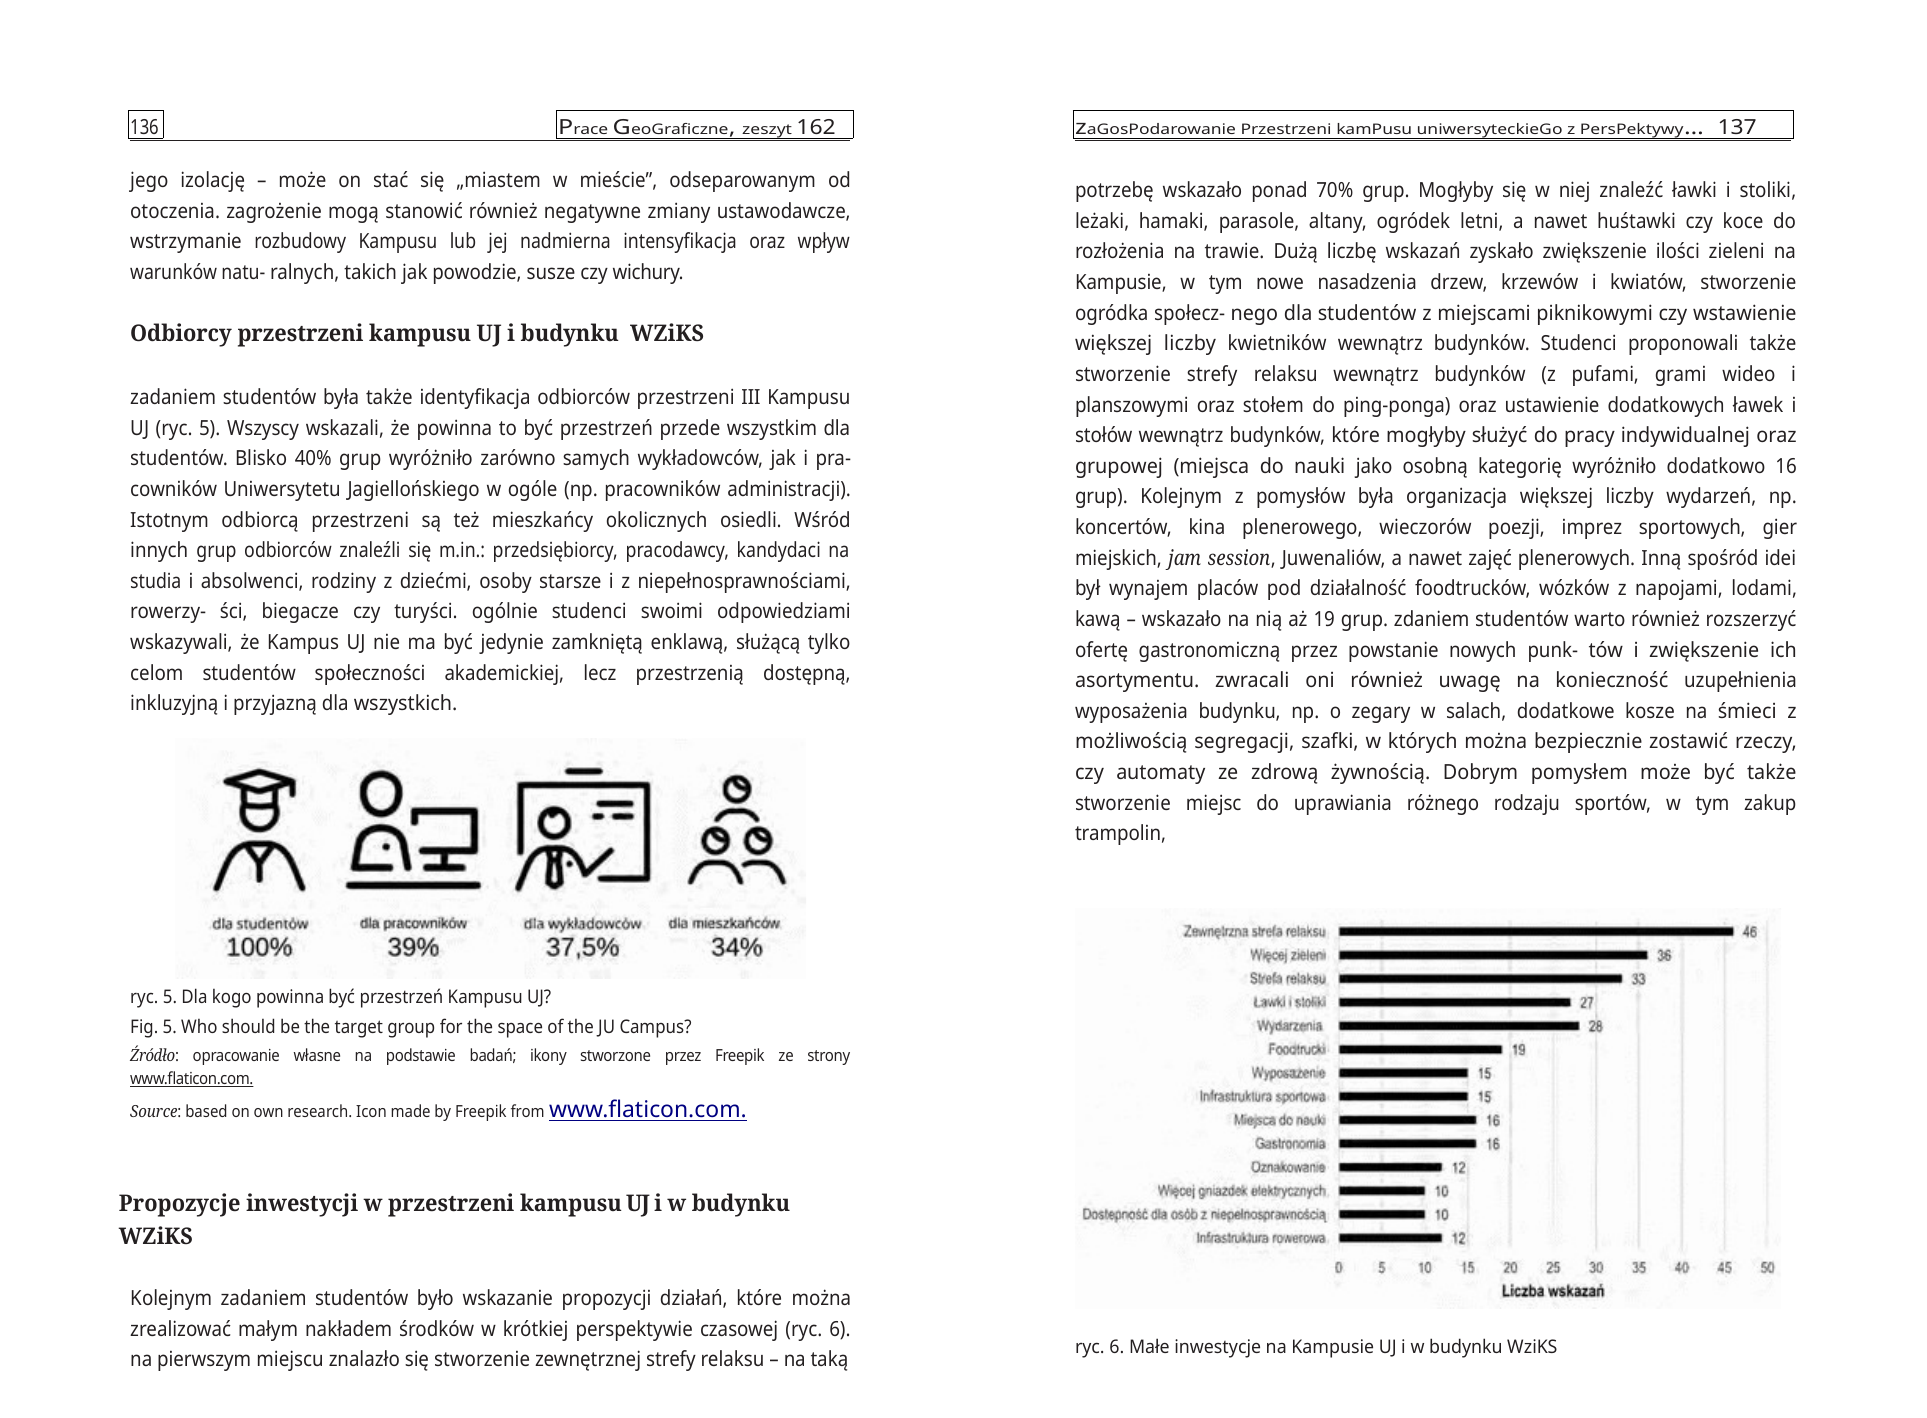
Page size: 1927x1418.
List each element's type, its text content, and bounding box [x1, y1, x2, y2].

subtitle Odbiorcy przestrzeni kampusu UJ i budynku WZiKS [130, 317, 851, 348]
text Fig. 5. Who should be the target group for the space of the JU Campus? [130, 1014, 851, 1039]
text jego izolację – może on stać się „miastem w mieście”, odseparowanym od otoczenia. zagrożenie mogą stanowić również negatywne zmiany ustawodawcze, wstrzymanie rozbudowy Kampusu lub jej nadmierna intensyfikacja oraz wpływ warunków natu- ralnych, takich jak powodzie, susze czy wichury. [130, 165, 851, 286]
text Źródło: opracowanie własne na podstawie badań; ikony stworzone przez Freepik ze strony www.flaticon.com. [130, 1044, 851, 1089]
text Kolejnym zadaniem studentów było wskazanie propozycji działań, które można zrealizować małym nakładem środków w krótkiej perspektywie czasowej (ryc. 6). na pierwszym miejscu znalazło się stworzenie zewnętrznej strefy relaksu – na taką [130, 1283, 851, 1373]
text zadaniem studentów była także identyfikacja odbiorców przestrzeni III Kampusu UJ (ryc. 5). Wszyscy wskazali, że powinna to być przestrzeń przede wszystkim dla studentów. Blisko 40% grup wyróżniło zarówno samych wykładowców, jak i pra- cowników Uniwersytetu Jagiellońskiego w ogóle (np. pracowników administracji). Istotnym odbiorcą przestrzeni są też mieszkańcy okolicznych osiedli. Wśród innych grup odbiorców znaleźli się m.in.: przedsiębiorcy, pracodawcy, kandydaci na studia i absolwenci, rodziny z dziećmi, osoby starsze i z niepełnosprawnościami, rowerzy- ści, biegacze czy turyści. ogólnie studenci swoimi odpowiedziami wskazywali, że Kampus UJ nie ma być jedynie zamkniętą enklawą, służącą tylko celom studentów społeczności akademickiej, lecz przestrzenią dostępną, inkluzyjną i przyjazną dla wszystkich. [130, 382, 851, 717]
subtitle Propozycje inwestycji w przestrzeni kampusu UJ i w budynku WZiKS [119, 1187, 804, 1251]
text Source: based on own research. Icon made by Freepik from www.flaticon.com. [130, 1093, 851, 1124]
text ryc. 6. Małe inwestycje na Kampusie UJ i w budynku WziKS [1075, 1334, 1807, 1359]
text ryc. 5. Dla kogo powinna być przestrzeń Kampusu UJ? [130, 742, 851, 1009]
picture [1074, 908, 1782, 1309]
picture [175, 738, 807, 979]
text potrzebę wskazało ponad 70% grup. Mogłyby się w niej znaleźć ławki i stoliki, leżaki, hamaki, parasole, altany, ogródek letni, a nawet huśtawki czy koce do rozłożenia na trawie. Dużą liczbę wskazań zyskało zwiększenie ilości zieleni na Kampusie, w tym nowe nasadzenia drzew, krzewów i kwiatów, stworzenie ogródka społecz- nego dla studentów z miejscami piknikowymi czy wstawienie większej liczby kwietników wewnątrz budynków. Studenci proponowali także stworzenie strefy relaksu wewnątrz budynków (z pufami, grami wideo i planszowymi oraz stołem do ping-ponga) oraz ustawienie dodatkowych ławek i stołów wewnątrz budynków, które mogłyby służyć do pracy indywidualnej oraz grupowej (miejsca do nauki jako osobną kategorię wyróżniło dodatkowo 16 grup). Kolejnym z pomysłów była organizacja większej liczby wydarzeń, np. koncertów, kina plenerowego, wieczorów poezji, imprez sportowych, gier miejskich, jam session, Juwenaliów, a nawet zajęć plenerowych. Inną spośród idei był wynajem placów pod działalność foodtrucków, wózków z napojami, lodami, kawą – wskazało na nią aż 19 grup. zdaniem studentów warto również rozszerzyć ofertę gastronomiczną przez powstanie nowych punk- tów i zwiększenie ich asortymentu. zwracali oni również uwagę na konieczność uzupełnienia wyposażenia budynku, np. o zegary w salach, dodatkowe kosze na śmieci z możliwością segregacji, szafki, w których można bezpiecznie zostawić rzeczy, czy automaty ze zdrową żywnością. Dobrym pomysłem może być także stworzenie miejsc do uprawiania różnego rodzaju sportów, w tym zakup trampolin, [1075, 175, 1797, 847]
